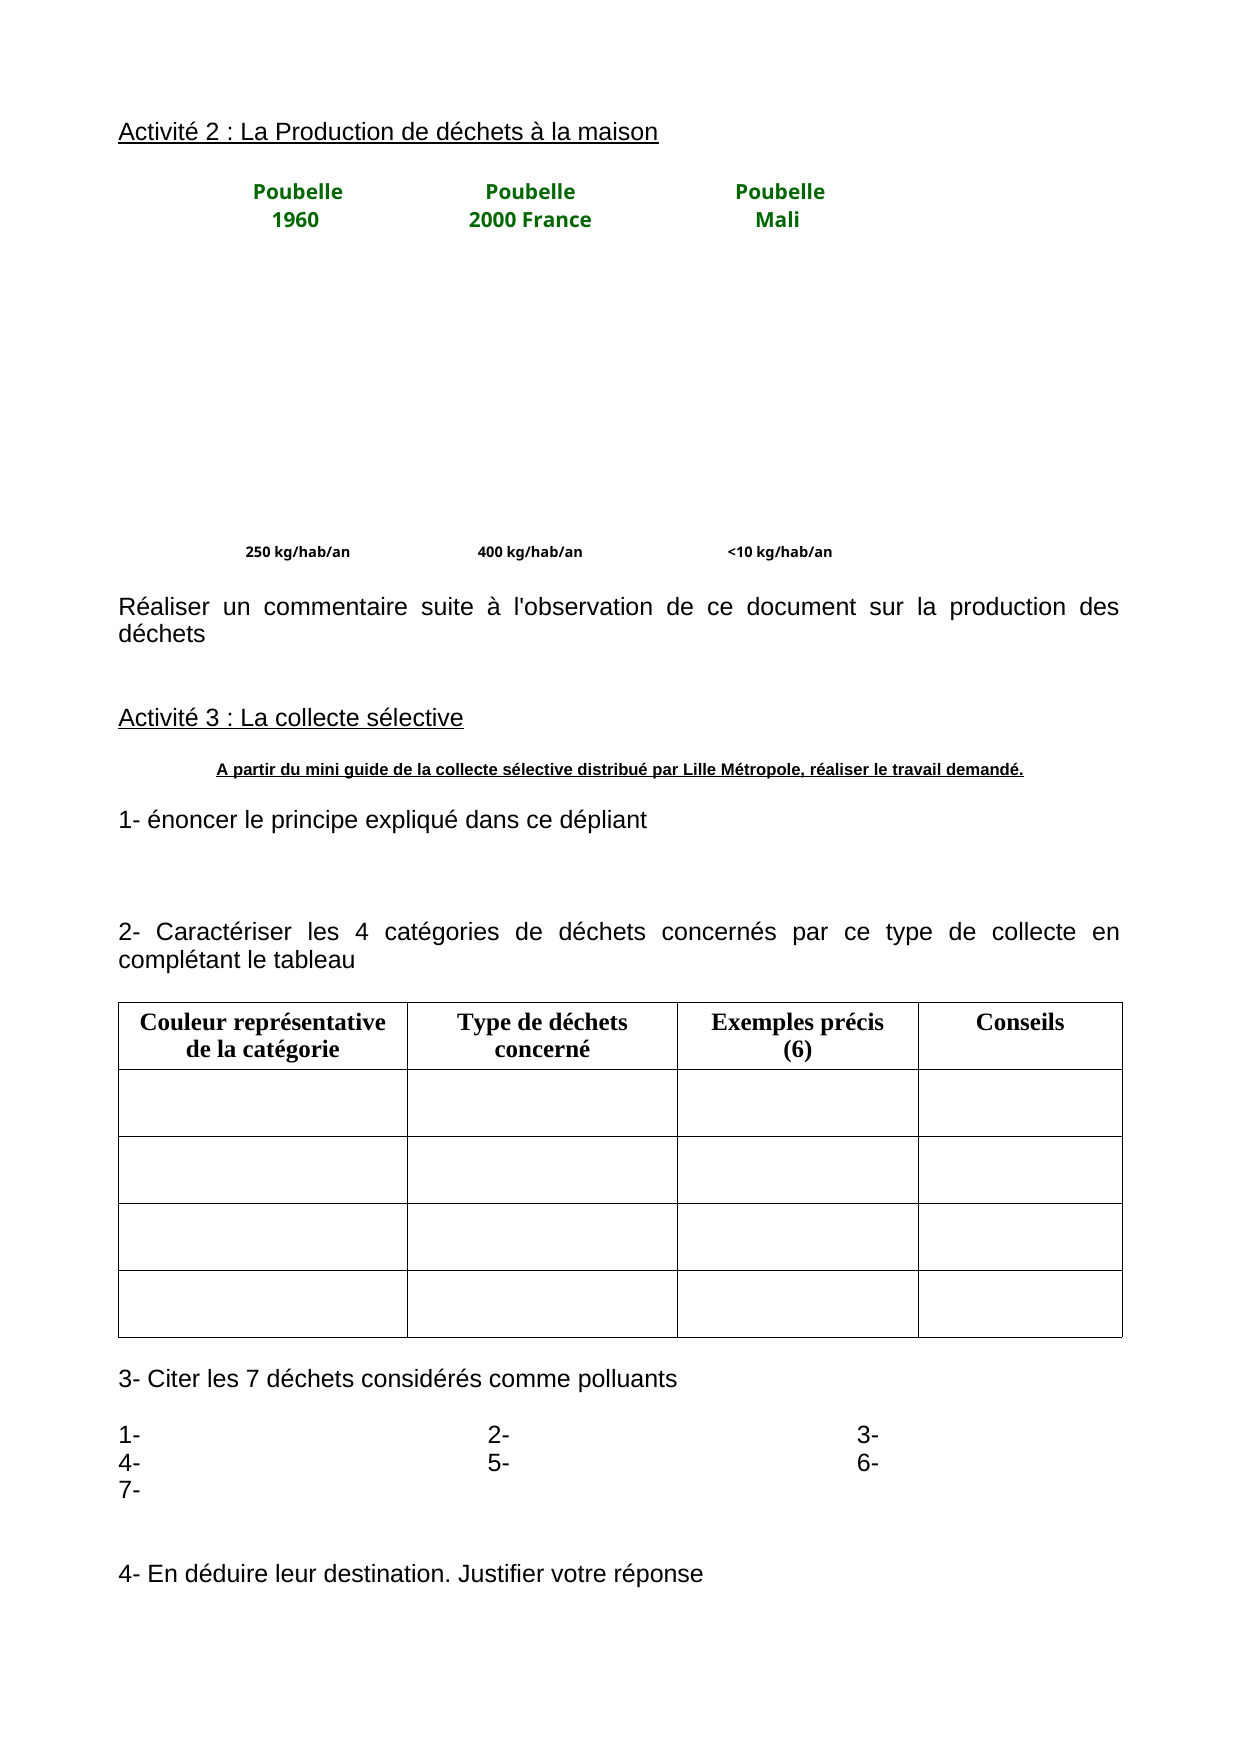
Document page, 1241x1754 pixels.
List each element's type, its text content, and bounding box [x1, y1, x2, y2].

text Activité 2 : La Production de déchets à la maison [118, 118, 1122, 146]
table_cell [408, 1137, 677, 1203]
table_header Couleur représentative de la catégorie [119, 1003, 407, 1069]
table_header Poubelle 1960 [190, 174, 405, 237]
table_cell [405, 271, 655, 539]
table_cell [919, 1070, 1122, 1136]
table_cell [905, 237, 1050, 271]
table_cell [655, 237, 905, 271]
table_cell [919, 1204, 1122, 1270]
table_cell 400 kg/hab/an [405, 539, 655, 564]
table_cell [119, 1271, 407, 1337]
text A partir du mini guide de la collecte sélective distribué par Lille Métropole, réaliser le travail demandé. [118, 760, 1122, 778]
table_cell [405, 237, 655, 271]
table_header Exemples précis (6) [678, 1003, 918, 1069]
table_cell 250 kg/hab/an [190, 539, 405, 564]
table_cell [119, 1204, 407, 1270]
table_header Poubelle Mali [655, 174, 905, 237]
table_cell [905, 539, 1050, 564]
table_cell [919, 1137, 1122, 1203]
text Activité 3 : La collecte sélective [118, 704, 1122, 732]
text 1- 2- 3- [118, 1421, 1122, 1448]
table_header Type de déchets concerné [408, 1003, 677, 1069]
text Réaliser un commentaire suite à l'observation de ce document sur la production des déchets [118, 592, 1122, 648]
table_header Poubelle 2000 France [405, 174, 655, 237]
table_cell [190, 237, 405, 271]
table_cell [119, 1070, 407, 1136]
table_cell [919, 1271, 1122, 1337]
text 1- énoncer le principe expliqué dans ce dépliant [118, 806, 1122, 834]
text 3- Citer les 7 déchets considérés comme polluants [118, 1365, 1122, 1393]
table_cell [678, 1070, 918, 1136]
table_cell [655, 271, 905, 539]
text 4- En déduire leur destination. Justifier votre réponse [118, 1560, 1122, 1588]
table_cell [678, 1137, 918, 1203]
text 2- Caractériser les 4 catégories de déchets concernés par ce type de collecte en complétant le tableau [118, 918, 1122, 974]
table_cell [190, 271, 405, 539]
table_header Conseils [919, 1003, 1122, 1069]
table_cell [119, 1137, 407, 1203]
text 4- 5- 6- [118, 1448, 1122, 1476]
table_cell [678, 1271, 918, 1337]
table_cell [678, 1204, 918, 1270]
table_cell [905, 271, 1050, 539]
table_cell [408, 1271, 677, 1337]
table_header [905, 174, 1050, 237]
text 7- [118, 1476, 1122, 1504]
table_cell [408, 1204, 677, 1270]
table_cell <10 kg/hab/an [655, 539, 905, 564]
table_cell [408, 1070, 677, 1136]
